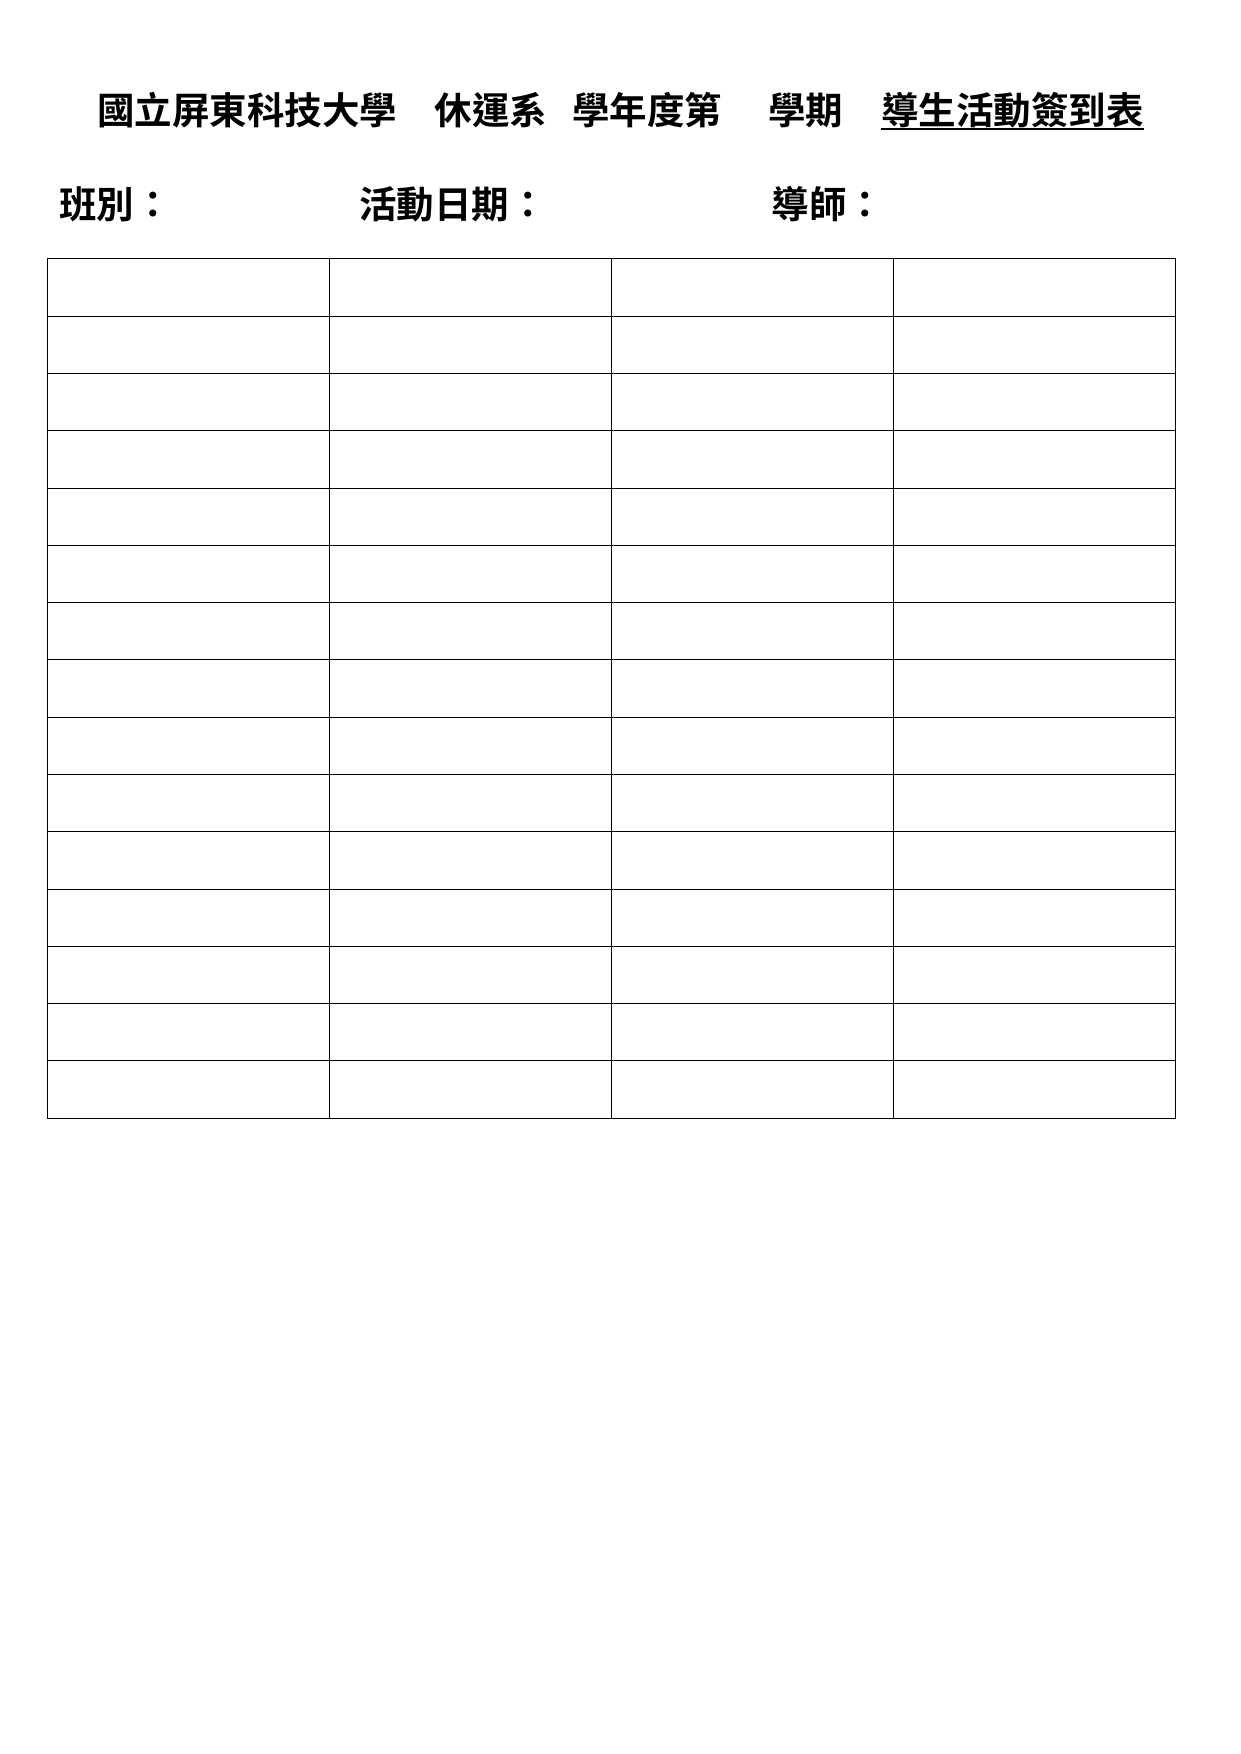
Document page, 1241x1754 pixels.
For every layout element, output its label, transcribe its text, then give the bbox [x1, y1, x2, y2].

table_cell [612, 431, 893, 487]
table_cell [330, 546, 611, 602]
table_cell [48, 431, 329, 487]
table_cell [612, 947, 893, 1003]
table_cell [612, 1004, 893, 1060]
table_cell [894, 947, 1175, 1003]
table_cell [894, 775, 1175, 831]
table_cell [330, 832, 611, 888]
table_cell [894, 603, 1175, 659]
table_cell [612, 489, 893, 545]
table_cell [612, 890, 893, 946]
table_cell [48, 718, 329, 774]
table_cell [894, 832, 1175, 888]
table_cell [612, 603, 893, 659]
table_cell [612, 546, 893, 602]
table_header [612, 259, 893, 316]
table_cell [330, 947, 611, 1003]
table_cell [330, 431, 611, 487]
table_cell [612, 660, 893, 717]
table_cell [48, 489, 329, 545]
table_cell [894, 890, 1175, 946]
table_header [48, 259, 329, 316]
table_cell [48, 1061, 329, 1118]
table_cell [894, 489, 1175, 545]
table_cell [330, 603, 611, 659]
table_cell [48, 890, 329, 946]
table_cell [330, 489, 611, 545]
text 班別： 活動日期： 導師： [59, 164, 1181, 239]
table_cell [330, 1061, 611, 1118]
table_cell [894, 660, 1175, 717]
table_cell [330, 890, 611, 946]
table_cell [894, 317, 1175, 373]
table_cell [48, 775, 329, 831]
table_cell [612, 832, 893, 888]
table_cell [894, 374, 1175, 430]
table_cell [894, 431, 1175, 487]
table_cell [612, 374, 893, 430]
text 國立屏東科技大學 休運系 學年度第 學期 導生活動簽到表 [59, 71, 1181, 146]
table_cell [894, 546, 1175, 602]
table_cell [894, 1004, 1175, 1060]
table_cell [612, 1061, 893, 1118]
table_header [894, 259, 1175, 316]
table_cell [330, 660, 611, 717]
table_cell [612, 718, 893, 774]
table_cell [48, 832, 329, 888]
table_cell [48, 317, 329, 373]
table_header [330, 259, 611, 316]
table_cell [330, 374, 611, 430]
table_cell [330, 775, 611, 831]
table_cell [330, 718, 611, 774]
table_cell [48, 947, 329, 1003]
table_cell [612, 775, 893, 831]
table_cell [48, 660, 329, 717]
table_cell [48, 374, 329, 430]
table_cell [330, 1004, 611, 1060]
table_cell [48, 1004, 329, 1060]
table_cell [48, 603, 329, 659]
table_cell [894, 718, 1175, 774]
table_cell [612, 317, 893, 373]
table_cell [894, 1061, 1175, 1118]
table_cell [48, 546, 329, 602]
table_cell [330, 317, 611, 373]
